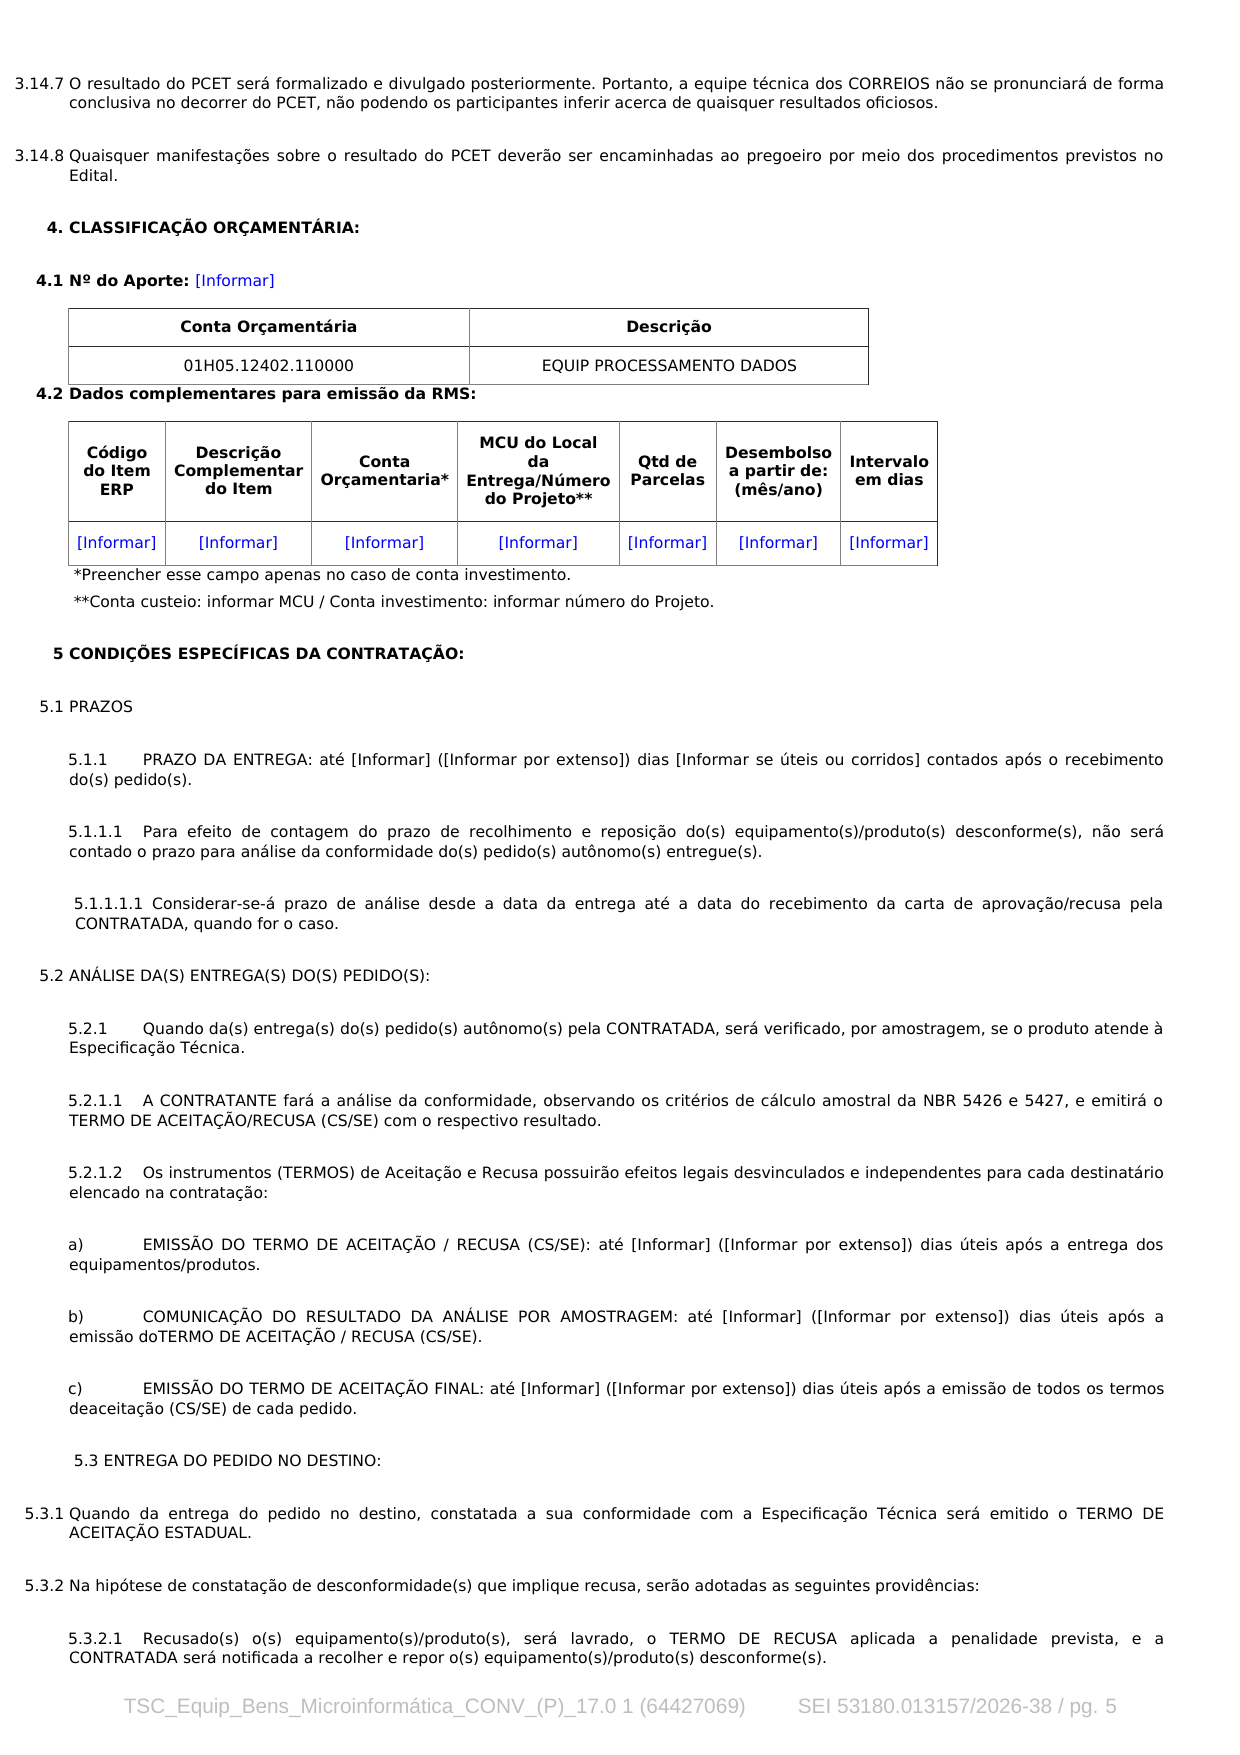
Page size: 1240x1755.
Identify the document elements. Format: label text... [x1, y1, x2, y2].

text 5.3 ENTREGA DO PEDIDO NO DESTINO: [74, 1452, 1166, 1471]
list Quando da entrega do pedido no destino, constatada a sua conformidade com a Especificação Técnica será emitido o TERMO DE ACEITAÇÃO ESTADUAL. [24, 1505, 1166, 1543]
list Recusado(s) o(s) equipamento(s)/produto(s), será lavrado, o TERMO DE RECUSA aplicada a penalidade prevista, e a CONTRATADA será notificada a recolher e repor o(s) equipamento(s)/produto(s) desconforme(s). [68, 1630, 1166, 1667]
table_header Descrição [470, 309, 868, 346]
table_cell 01H05.12402.110000 [69, 347, 469, 384]
list Nº do Aporte: [Informar] [36, 272, 1172, 291]
table_header Conta Orçamentaria* [312, 422, 457, 521]
table_cell [Informar] [458, 522, 619, 565]
table_header MCU do Local da Entrega/Número do Projeto** [458, 422, 619, 521]
list Na hipótese de constatação de desconformidade(s) que implique recusa, serão adotadas as seguintes providências: [24, 1577, 1166, 1595]
list COMUNICAÇÃO DO RESULTADO DA ANÁLISE POR AMOSTRAGEM: até [Informar] ([Informar por extenso]) dias úteis após a emissão doTERMO DE ACEITAÇÃO / RECUSA (CS/SE). [68, 1308, 1166, 1346]
list EMISSÃO DO TERMO DE ACEITAÇÃO / RECUSA (CS/SE): até [Informar] ([Informar por extenso]) dias úteis após a entrega dos equipamentos/produtos. [68, 1236, 1166, 1274]
table_header Desembolso a partir de: (mês/ano) [717, 422, 840, 521]
table_cell [Informar] [312, 522, 457, 565]
list EMISSÃO DO TERMO DE ACEITAÇÃO FINAL: até [Informar] ([Informar por extenso]) dias úteis após a emissão de todos os termos deaceitação (CS/SE) de cada pedido. [68, 1380, 1166, 1418]
table_cell [Informar] [717, 522, 840, 565]
text 5.1.1.1.1 Considerar-se-á prazo de análise desde a data da entrega até a data do recebimento da carta de aprovação/recusa pela CONTRATADA, quando for o caso. [74, 895, 1166, 933]
table_cell [Informar] [166, 522, 311, 565]
table_cell EQUIP PROCESSAMENTO DADOS [470, 347, 868, 384]
list CONDIÇÕES ESPECÍFICAS DA CONTRATAÇÃO: [53, 645, 1172, 663]
list Para efeito de contagem do prazo de recolhimento e reposição do(s) equipamento(s)/produto(s) desconforme(s), não será contado o prazo para análise da conformidade do(s) pedido(s) autônomo(s) entregue(s). [68, 823, 1166, 861]
list Os instrumentos (TERMOS) de Aceitação e Recusa possuirão efeitos legais desvinculados e independentes para cada destinatário elencado na contratação: [68, 1164, 1166, 1202]
list Dados complementares para emissão da RMS: [36, 385, 1172, 403]
table_cell [Informar] [69, 522, 165, 565]
table_header Intervalo em dias [841, 422, 937, 521]
text **Conta custeio: informar MCU / Conta investimento: informar número do Projeto. [74, 593, 1166, 611]
table_header Conta Orçamentária [69, 309, 469, 346]
text *Preencher esse campo apenas no caso de conta investimento. [74, 566, 1166, 584]
list Quaisquer manifestações sobre o resultado do PCET deverão ser encaminhadas ao pregoeiro por meio dos procedimentos previstos no Edital. [14, 147, 1166, 185]
list Quando da(s) entrega(s) do(s) pedido(s) autônomo(s) pela CONTRATADA, será verificado, por amostragem, se o produto atende à Especificação Técnica. [68, 1020, 1166, 1058]
table_header Qtd de Parcelas [620, 422, 716, 521]
table_header Código do Item ERP [69, 422, 165, 521]
list A CONTRATANTE fará a análise da conformidade, observando os critérios de cálculo amostral da NBR 5426 e 5427, e emitirá o TERMO DE ACEITAÇÃO/RECUSA (CS/SE) com o respectivo resultado. [68, 1092, 1166, 1130]
list PRAZOS [39, 698, 1166, 717]
list CLASSIFICAÇÃO ORÇAMENTÁRIA: [47, 219, 1172, 237]
table_cell [Informar] [620, 522, 716, 565]
table_cell [Informar] [841, 522, 937, 565]
table_header Descrição Complementar do Item [166, 422, 311, 521]
list ANÁLISE DA(S) ENTREGA(S) DO(S) PEDIDO(S): [39, 967, 1166, 986]
list O resultado do PCET será formalizado e divulgado posteriormente. Portanto, a equipe técnica dos CORREIOS não se pronunciará de forma conclusiva no decorrer do PCET, não podendo os participantes inferir acerca de quaisquer resultados oficiosos. [14, 75, 1166, 113]
list PRAZO DA ENTREGA: até [Informar] ([Informar por extenso]) dias [Informar se úteis ou corridos] contados após o recebimento do(s) pedido(s). [68, 751, 1166, 789]
